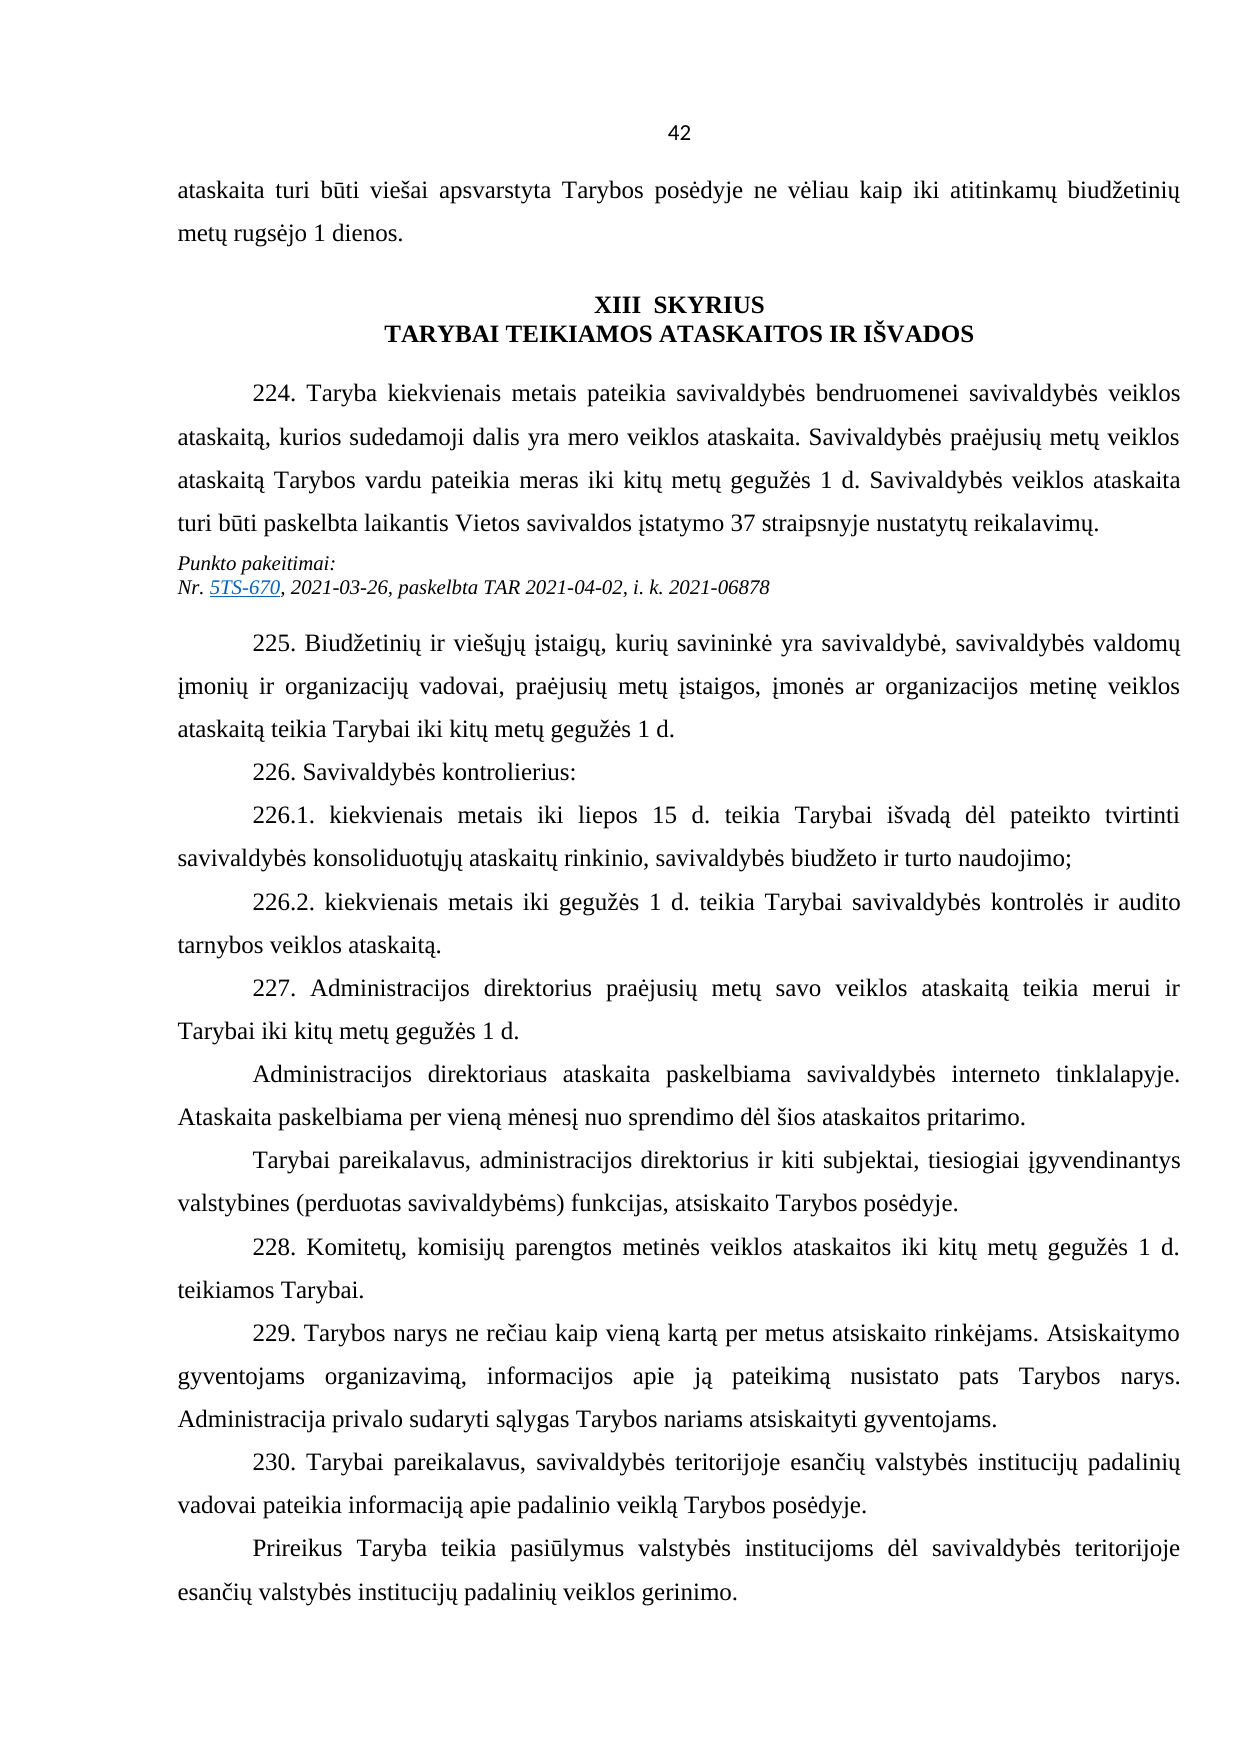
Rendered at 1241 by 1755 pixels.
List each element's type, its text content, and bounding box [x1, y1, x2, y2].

text 228. Komitetų, komisijų parengtos metinės veiklos ataskaitos iki kitų metų gegužės 1 d. teikiamos Tarybai. [177, 1232, 1181, 1303]
text 229. Tarybos narys ne rečiau kaip vieną kartą per metus atsiskaito rinkėjams. Atsiskaitymo gyventojams organizavimą, informacijos apie ją pateikimą nusistato pats Tarybos narys. Administracija privalo sudaryti sąlygas Tarybos nariams atsiskaityti gyventojams. [177, 1318, 1181, 1433]
text Administracijos direktoriaus ataskaita paskelbiama savivaldybės interneto tinklalapyje. Ataskaita paskelbiama per vieną mėnesį nuo sprendimo dėl šios ataskaitos pritarimo. [177, 1059, 1181, 1131]
text 230. Tarybai pareikalavus, savivaldybės teritorijoje esančių valstybės institucijų padalinių vadovai pateikia informaciją apie padalinio veiklą Tarybos posėdyje. [177, 1447, 1181, 1519]
text Nr. 5TS-670, 2021-03-26, paskelbta TAR 2021-04-02, i. k. 2021-06878 [177, 575, 1181, 599]
text Tarybai pareikalavus, administracijos direktorius ir kiti subjektai, tiesiogiai įgyvendinantys valstybines (perduotas savivaldybėms) funkcijas, atsiskaito Tarybos posėdyje. [177, 1145, 1181, 1217]
text Prireikus Taryba teikia pasiūlymus valstybės institucijoms dėl savivaldybės teritorijoje esančių valstybės institucijų padalinių veiklos gerinimo. [177, 1533, 1181, 1605]
text 226.1. kiekvienais metais iki liepos 15 d. teikia Tarybai išvadą dėl pateikto tvirtinti savivaldybės konsoliduotųjų ataskaitų rinkinio, savivaldybės biudžeto ir turto naudojimo; [177, 800, 1181, 872]
text 227. Administracijos direktorius praėjusių metų savo veiklos ataskaitą teikia merui ir Tarybai iki kitų metų gegužės 1 d. [177, 973, 1181, 1045]
text XIII SKYRIUS [177, 290, 1181, 319]
text Punkto pakeitimai: [177, 551, 1181, 575]
text 225. Biudžetinių ir viešųjų įstaigų, kurių savininkė yra savivaldybė, savivaldybės valdomų įmonių ir organizacijų vadovai, praėjusių metų įstaigos, įmonės ar organizacijos metinę veiklos ataskaitą teikia Tarybai iki kitų metų gegužės 1 d. [177, 628, 1181, 743]
text TARYBAI TEIKIAMOS ATASKAITOS IR IŠVADOS [177, 319, 1181, 347]
text 224. Taryba kiekvienais metais pateikia savivaldybės bendruomenei savivaldybės veiklos ataskaitą, kurios sudedamoji dalis yra mero veiklos ataskaita. Savivaldybės praėjusių metų veiklos ataskaitą Tarybos vardu pateikia meras iki kitų metų gegužės 1 d. Savivaldybės veiklos ataskaita turi būti paskelbta laikantis Vietos savivaldos įstatymo 37 straipsnyje nustatytų reikalavimų. [177, 378, 1181, 537]
text 226.2. kiekvienais metais iki gegužės 1 d. teikia Tarybai savivaldybės kontrolės ir audito tarnybos veiklos ataskaitą. [177, 887, 1181, 958]
text 226. Savivaldybės kontrolierius: [177, 757, 1181, 786]
text ataskaita turi būti viešai apsvarstyta Tarybos posėdyje ne vėliau kaip iki atitinkamų biudžetinių metų rugsėjo 1 dienos. [177, 175, 1181, 247]
